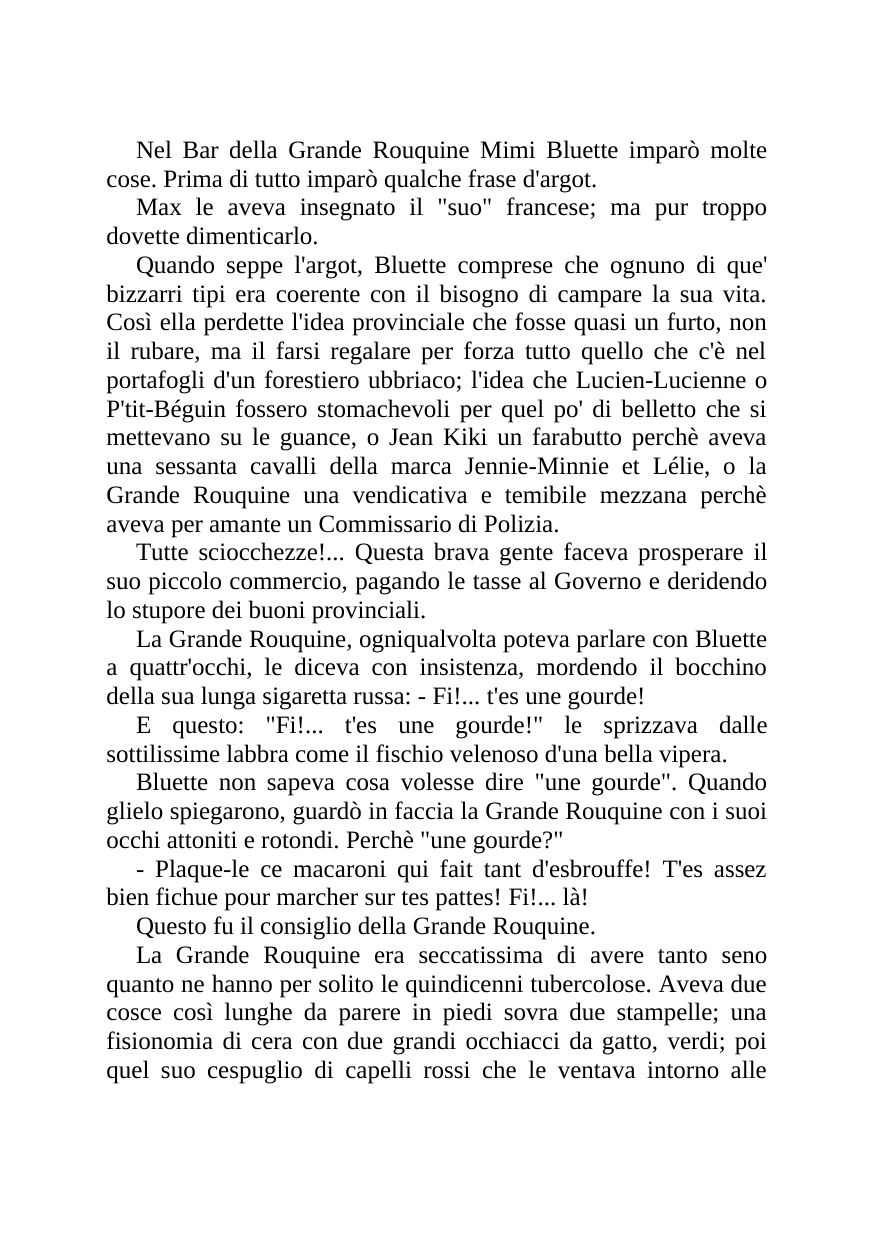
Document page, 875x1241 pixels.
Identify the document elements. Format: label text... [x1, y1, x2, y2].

text La Grande Rouquine, ogniqualvolta poteva parlare con Bluette a quattr'occhi, le diceva con insistenza, mordendo il bocchino della sua lunga sigaretta russa: - Fi!... t'es une gourde! [106, 624, 768, 710]
text Quando seppe l'argot, Bluette comprese che ognuno di que' bizzarri tipi era coerente con il bisogno di campare la sua vita. Così ella perdette l'idea provinciale che fosse quasi un furto, non il rubare, ma il farsi regalare per forza tutto quello che c'è nel portafogli d'un forestiero ubbriaco; l'idea che Lucien-Lucienne o P'tit-Béguin fossero stomachevoli per quel po' di belletto che si mettevano su le guance, o Jean Kiki un farabutto perchè aveva una sessanta cavalli della marca Jennie-Minnie et Lélie, o la Grande Rouquine una vendicativa e temibile mezzana perchè aveva per amante un Commissario di Polizia. [106, 250, 768, 537]
text Nel Bar della Grande Rouquine Mimi Bluette imparò molte cose. Prima di tutto imparò qualche frase d'argot. [106, 135, 768, 192]
text Tutte sciocchezze!... Questa brava gente faceva prosperare il suo piccolo commercio, pagando le tasse al Governo e deridendo lo stupore dei buoni provinciali. [106, 537, 768, 624]
text Bluette non sapeva cosa volesse dire "une gourde". Quando glielo spiegarono, guardò in faccia la Grande Rouquine con i suoi occhi attoniti e rotondi. Perchè "une gourde?" [106, 767, 768, 854]
text - Plaque-le ce macaroni qui fait tant d'esbrouffe! T'es assez bien fichue pour marcher sur tes pattes! Fi!... là! [106, 854, 768, 911]
text E questo: "Fi!... t'es une gourde!" le sprizzava dalle sottilissime labbra come il fischio velenoso d'una bella vipera. [106, 710, 768, 767]
text Questo fu il consiglio della Grande Rouquine. [106, 911, 768, 940]
text Max le aveva insegnato il "suo" francese; ma pur troppo dovette dimenticarlo. [106, 192, 768, 250]
text La Grande Rouquine era seccatissima di avere tanto seno quanto ne hanno per solito le quindicenni tubercolose. Aveva due cosce così lunghe da parere in piedi sovra due stampelle; una fisionomia di cera con due grandi occhiacci da gatto, verdi; poi quel suo cespuglio di capelli rossi che le ventava intorno alle [106, 940, 768, 1084]
